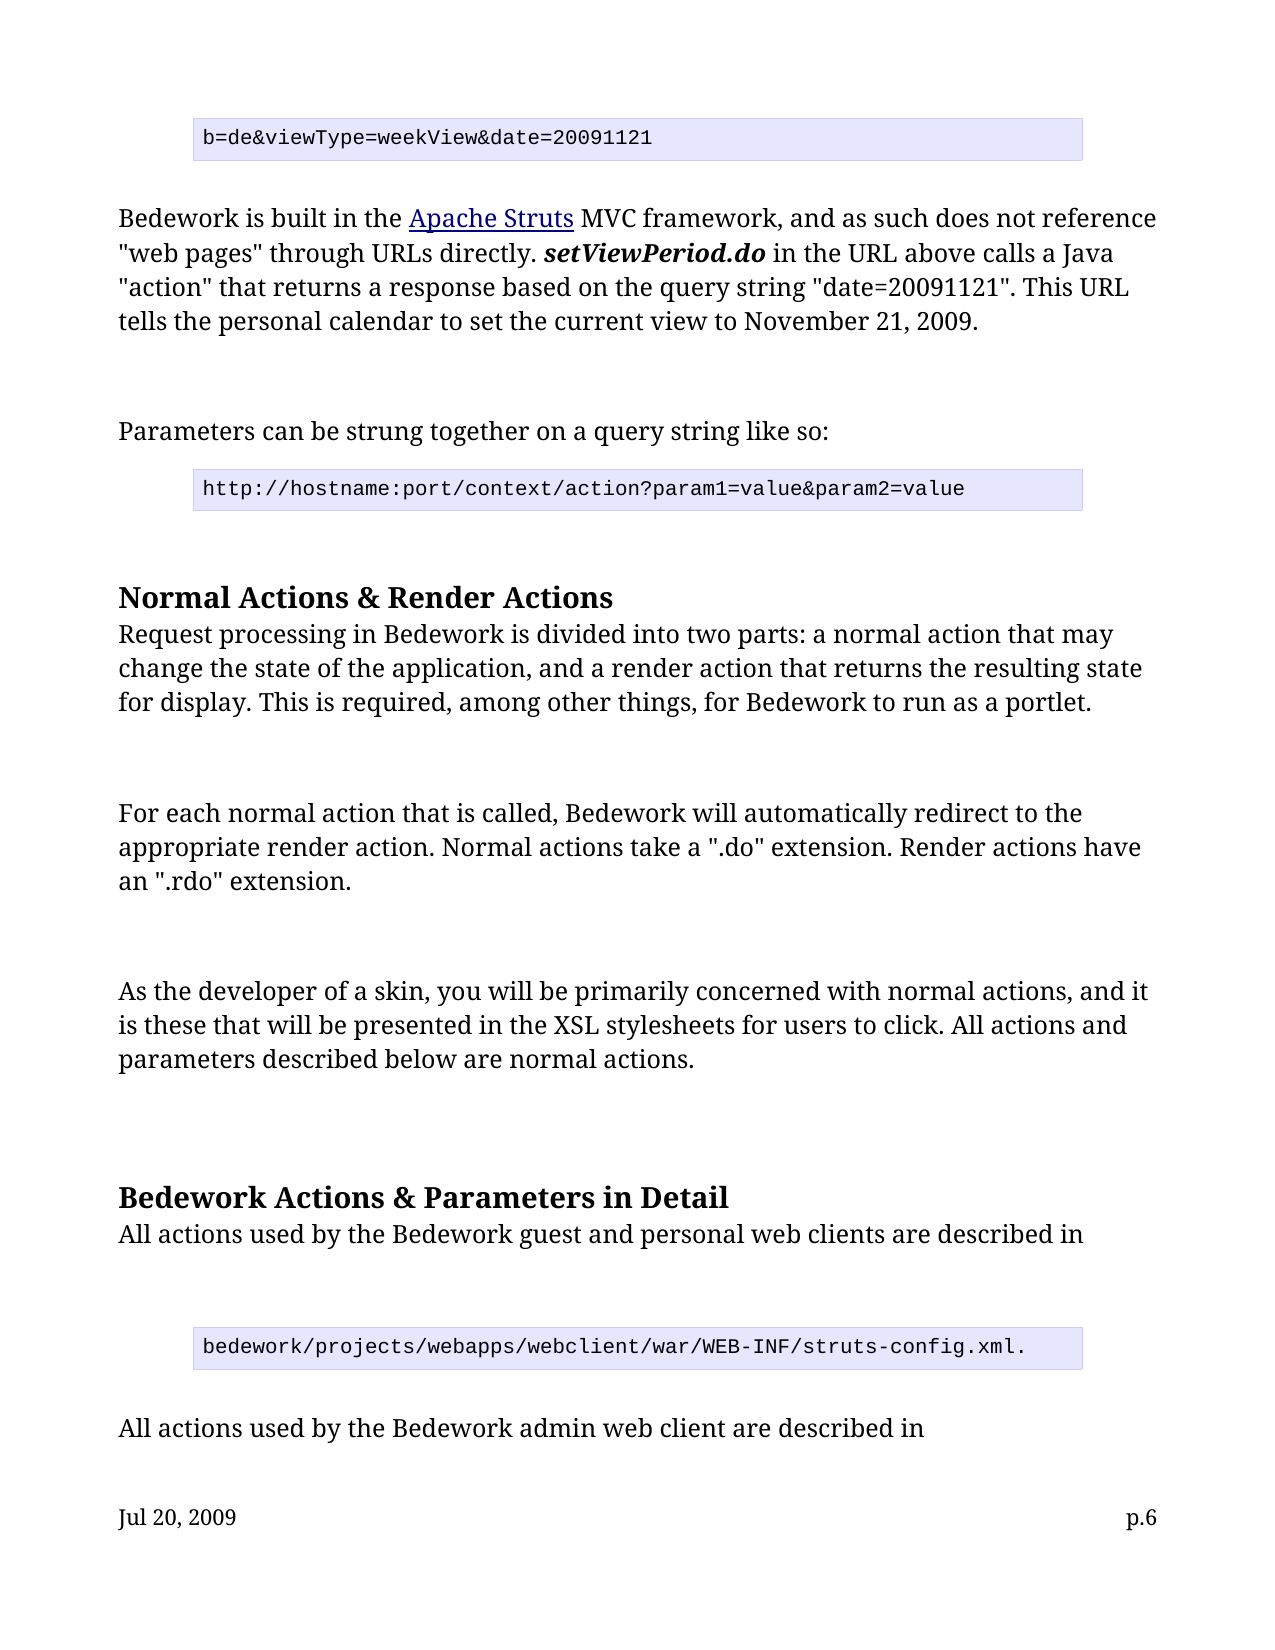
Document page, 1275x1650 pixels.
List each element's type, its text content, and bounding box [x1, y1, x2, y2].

text Request processing in Bedework is divided into two parts: a normal action that may change the state of the application, and a render action that returns the resulting state for display. This is required, among other things, for Bedework to run as a portlet. [118, 617, 1157, 719]
text As the developer of a skin, you will be primarily concerned with normal actions, and it is these that will be presented in the XSL stylesheets for users to click. All actions and parameters described below are normal actions. [118, 973, 1157, 1076]
text Parameters can be strung together on a query string like so: [118, 413, 1157, 448]
subtitle Normal Actions & Render Actions [118, 577, 1157, 617]
text bedework/projects/webapps/webclient/war/WEB-INF/struts-config.xml. [194, 1328, 1082, 1369]
subtitle Bedework Actions & Parameters in Detail [118, 1177, 1157, 1217]
text All actions used by the Bedework admin web client are described in [118, 1410, 1157, 1444]
text All actions used by the Bedework guest and personal web clients are described in [118, 1217, 1157, 1251]
text For each normal action that is called, Bedework will automatically redirect to the appropriate render action. Normal actions take a ".do" extension. Render actions have an ".rdo" extension. [118, 795, 1157, 897]
text b=de&viewType=weekView&date=20091121 [194, 119, 1082, 160]
text Bedework is built in the Apache Struts MVC framework, and as such does not reference "web pages" through URLs directly. setViewPeriod.do in the URL above calls a Java "action" that returns a response based on the query string "date=20091121". This URL tells the personal calendar to set the current view to November 21, 2009. [118, 201, 1157, 337]
text http://hostname:port/context/action?param1=value&param2=value [194, 470, 1082, 510]
